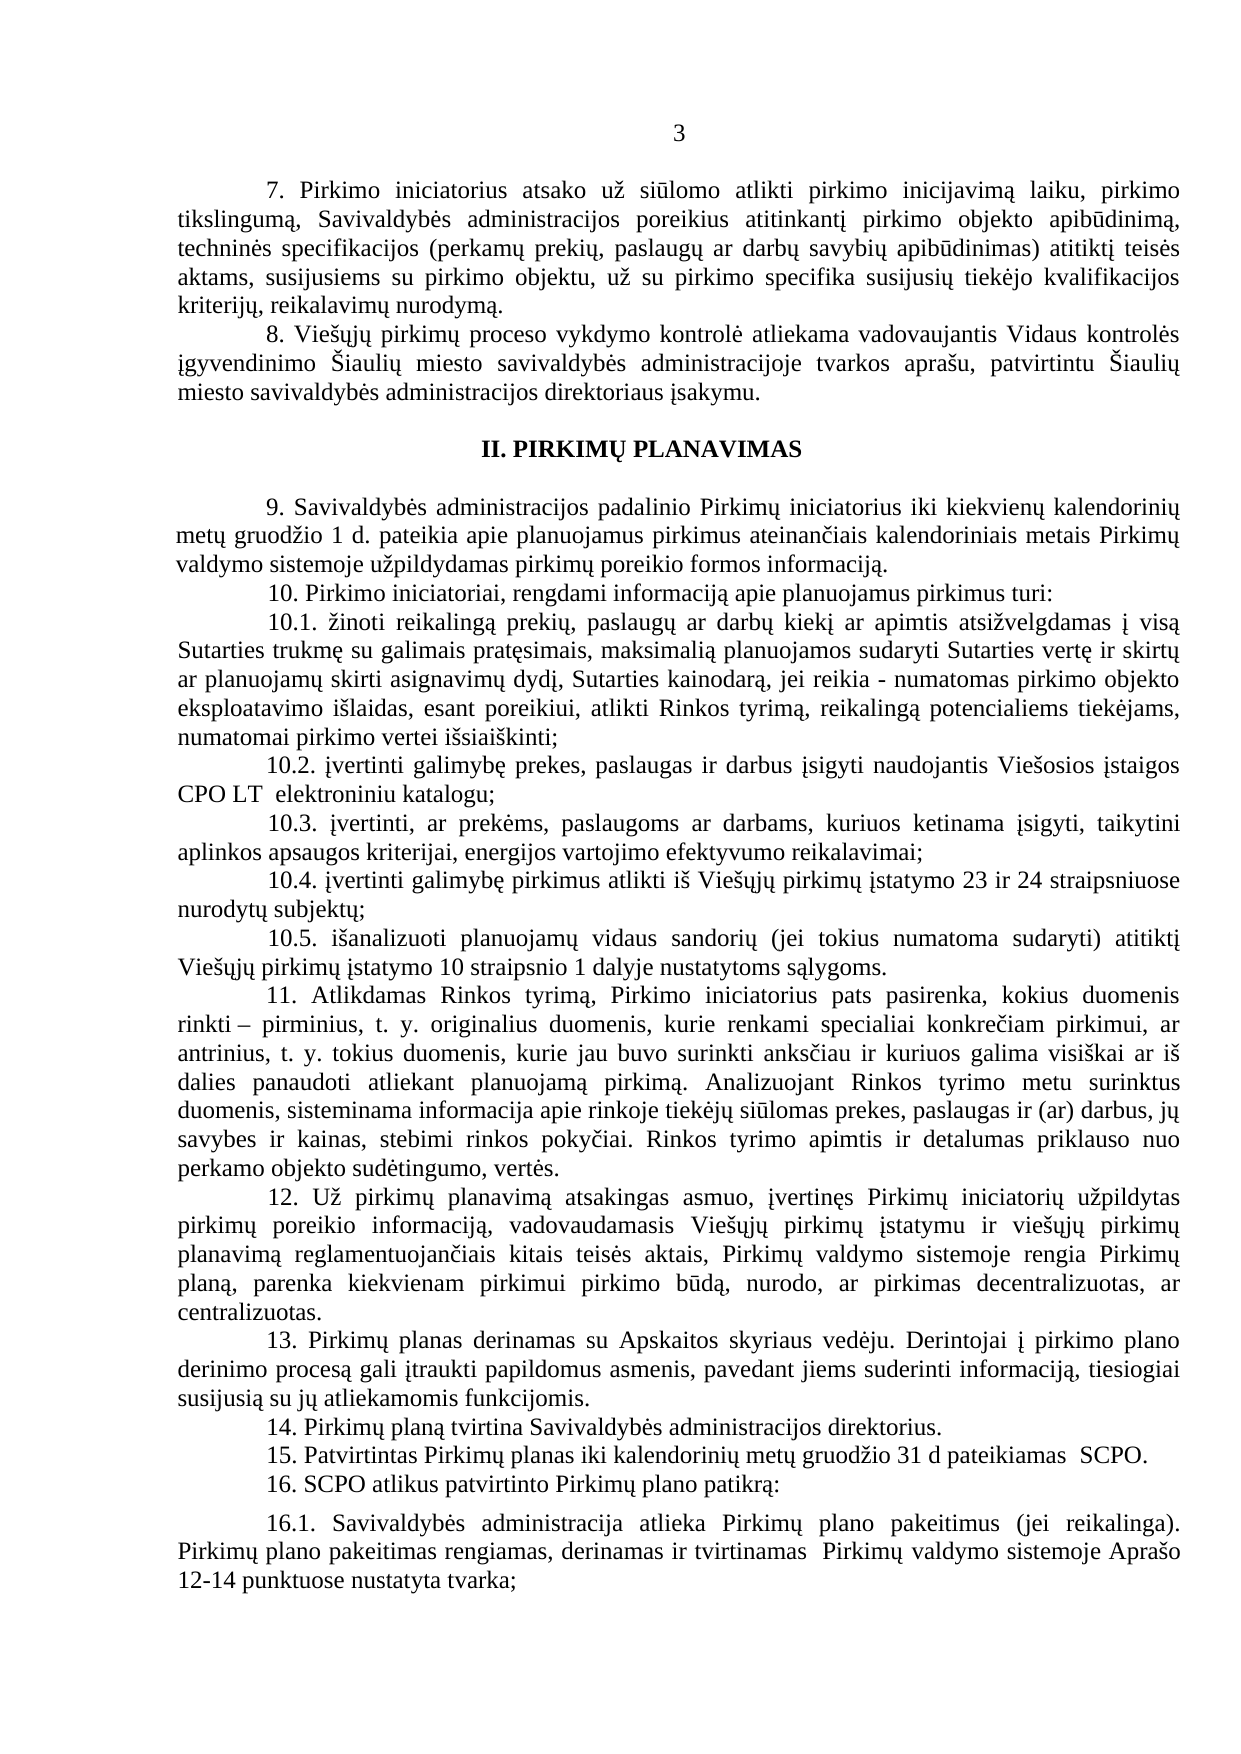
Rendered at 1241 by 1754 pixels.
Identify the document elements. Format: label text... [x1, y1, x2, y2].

text 11. Atlikdamas Rinkos tyrimą, Pirkimo iniciatorius pats pasirenka, kokius duomenis rinkti – pirminius, t. y. originalius duomenis, kurie renkami specialiai konkrečiam pirkimui, ar antrinius, t. y. tokius duomenis, kurie jau buvo surinkti anksčiau ir kuriuos galima visiškai ar iš dalies panaudoti atliekant planuojamą pirkimą. Analizuojant Rinkos tyrimo metu surinktus duomenis, sisteminama informacija apie rinkoje tiekėjų siūlomas prekes, paslaugas ir (ar) darbus, jų savybes ir kainas, stebimi rinkos pokyčiai. Rinkos tyrimo apimtis ir detalumas priklauso nuo perkamo objekto sudėtingumo, vertės. [177, 981, 1181, 1182]
text 12. Už pirkimų planavimą atsakingas asmuo, įvertinęs Pirkimų iniciatorių užpildytas pirkimų poreikio informaciją, vadovaudamasis Viešųjų pirkimų įstatymu ir viešųjų pirkimų planavimą reglamentuojančiais kitais teisės aktais, Pirkimų valdymo sistemoje rengia Pirkimų planą, parenka kiekvienam pirkimui pirkimo būdą, nurodo, ar pirkimas decentralizuotas, ar centralizuotas. [177, 1182, 1181, 1326]
text 16. SCPO atlikus patvirtinto Pirkimų plano patikrą: [177, 1469, 1181, 1498]
text 9. Savivaldybės administracijos padalinio Pirkimų iniciatorius iki kiekvienų kalendorinių metų gruodžio 1 d. pateikia apie planuojamus pirkimus ateinančiais kalendoriniais metais Pirkimų valdymo sistemoje užpildydamas pirkimų poreikio formos informaciją. [176, 492, 1181, 578]
text 13. Pirkimų planas derinamas su Apskaitos skyriaus vedėju. Derintojai į pirkimo plano derinimo procesą gali įtraukti papildomus asmenis, pavedant jiems suderinti informaciją, tiesiogiai susijusią su jų atliekamomis funkcijomis. [177, 1326, 1181, 1412]
text 8. Viešųjų pirkimų proceso vykdymo kontrolė atliekama vadovaujantis Vidaus kontrolės įgyvendinimo Šiaulių miesto savivaldybės administracijoje tvarkos aprašu, patvirtintu Šiaulių miesto savivaldybės administracijos direktoriaus įsakymu. [177, 319, 1181, 406]
text 14. Pirkimų planą tvirtina Savivaldybės administracijos direktorius. [177, 1412, 1181, 1441]
text 10.1. žinoti reikalingą prekių, paslaugų ar darbų kiekį ar apimtis atsižvelgdamas į visą Sutarties trukmę su galimais pratęsimais, maksimalią planuojamos sudaryti Sutarties vertę ir skirtų ar planuojamų skirti asignavimų dydį, Sutarties kainodarą, jei reikia - numatomas pirkimo objekto eksploatavimo išlaidas, esant poreikiui, atlikti Rinkos tyrimą, reikalingą potencialiems tiekėjams, numatomai pirkimo vertei išsiaiškinti; [177, 607, 1181, 751]
text 10.4. įvertinti galimybę pirkimus atlikti iš Viešųjų pirkimų įstatymo 23 ir 24 straipsniuose nurodytų subjektų; [177, 866, 1181, 923]
text II. PIRKIMŲ PLANAVIMAS [102, 434, 1181, 463]
text 7. Pirkimo iniciatorius atsako už siūlomo atlikti pirkimo inicijavimą laiku, pirkimo tikslingumą, Savivaldybės administracijos poreikius atitinkantį pirkimo objekto apibūdinimą, techninės specifikacijos (perkamų prekių, paslaugų ar darbų savybių apibūdinimas) atitiktį teisės aktams, susijusiems su pirkimo objektu, už su pirkimo specifika susijusių tiekėjo kvalifikacijos kriterijų, reikalavimų nurodymą. [177, 176, 1181, 319]
text 10. Pirkimo iniciatoriai, rengdami informaciją apie planuojamus pirkimus turi: [177, 578, 1181, 607]
text 10.5. išanalizuoti planuojamų vidaus sandorių (jei tokius numatoma sudaryti) atitiktį Viešųjų pirkimų įstatymo 10 straipsnio 1 dalyje nustatytoms sąlygoms. [177, 923, 1181, 981]
text 16.1. Savivaldybės administracija atlieka Pirkimų plano pakeitimus (jei reikalinga). Pirkimų plano pakeitimas rengiamas, derinamas ir tvirtinamas Pirkimų valdymo sistemoje Aprašo 12-14 punktuose nustatyta tvarka; [177, 1508, 1181, 1594]
text 15. Patvirtintas Pirkimų planas iki kalendorinių metų gruodžio 31 d pateikiamas SCPO. [177, 1441, 1181, 1469]
text 10.2. įvertinti galimybę prekes, paslaugas ir darbus įsigyti naudojantis Viešosios įstaigos CPO LT elektroniniu katalogu; [177, 751, 1181, 808]
text 10.3. įvertinti, ar prekėms, paslaugoms ar darbams, kuriuos ketinama įsigyti, taikytini aplinkos apsaugos kriterijai, energijos vartojimo efektyvumo reikalavimai; [177, 808, 1181, 866]
